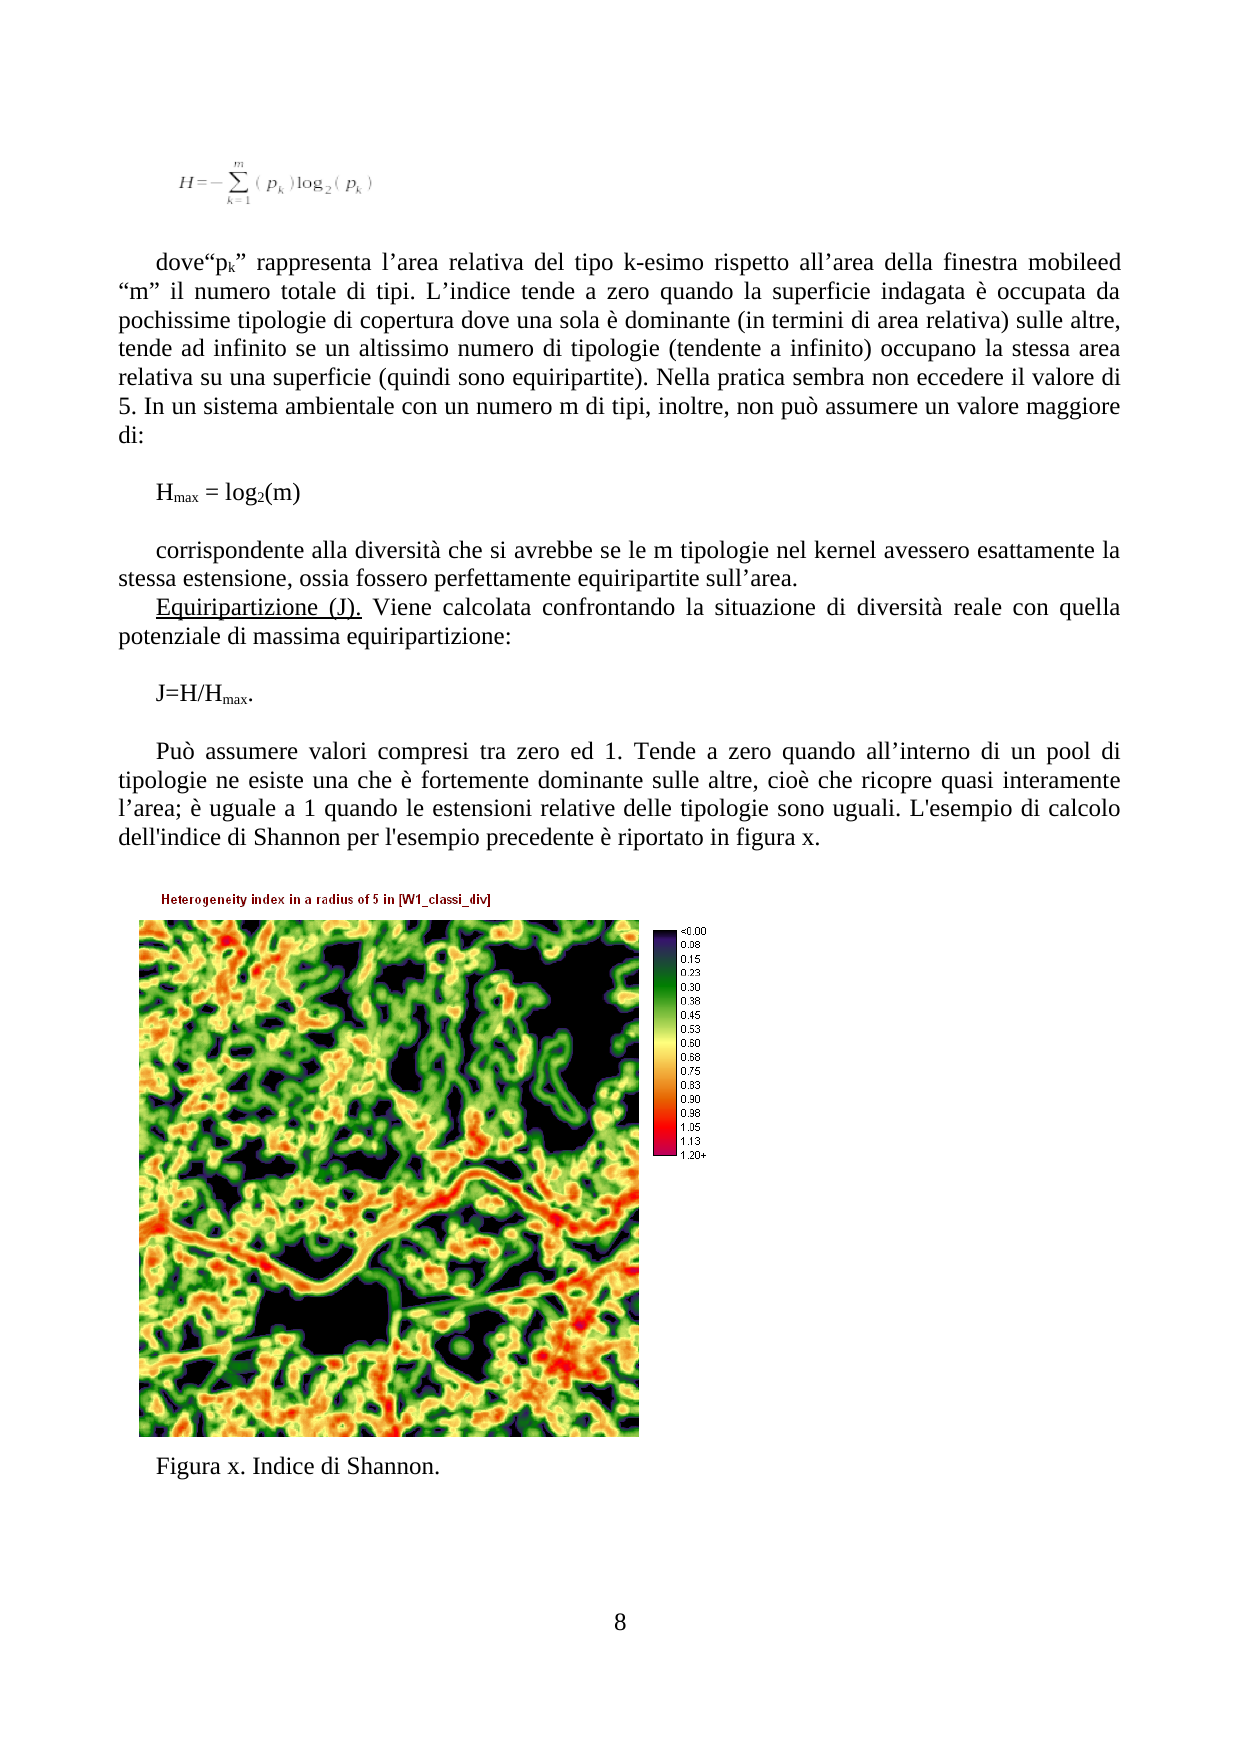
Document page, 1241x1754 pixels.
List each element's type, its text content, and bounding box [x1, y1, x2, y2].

text Equiripartizione (J). Viene calcolata confrontando la situazione di diversità reale con quella potenziale di massima equiripartizione: [118, 592, 1122, 650]
text Hmax = log2(m) [118, 477, 1122, 506]
text Può assumere valori compresi tra zero ed 1. Tende a zero quando all’interno di un pool di tipologie ne esiste una che è fortemente dominante sulle altre, cioè che ricopre quasi interamente l’area; è uguale a 1 quando le estensioni relative delle tipologie sono uguali. L'esempio di calcolo dell'indice di Shannon per l'esempio precedente è riportato in figura x. [118, 736, 1122, 851]
text J=H/Hmax. [118, 678, 1122, 707]
picture [133, 888, 763, 1442]
text Figura x. Indice di Shannon. [118, 1451, 1122, 1480]
text dove“pk” rappresenta l’area relativa del tipo k-esimo rispetto all’area della finestra mobileed “m” il numero totale di tipi. L’indice tende a zero quando la superficie indagata è occupata da pochissime tipologie di copertura dove una sola è dominante (in termini di area relativa) sulle altre, tende ad infinito se un altissimo numero di tipologie (tendente a infinito) occupano la stessa area relativa su una superficie (quindi sono equiripartite). Nella pratica sembra non eccedere il valore di 5. In un sistema ambientale con un numero m di tipi, inoltre, non può assumere un valore maggiore di: [118, 247, 1122, 448]
text corrispondente alla diversità che si avrebbe se le m tipologie nel kernel avessero esattamente la stessa estensione, ossia fossero perfettamente equiripartite sull’area. [118, 535, 1122, 592]
